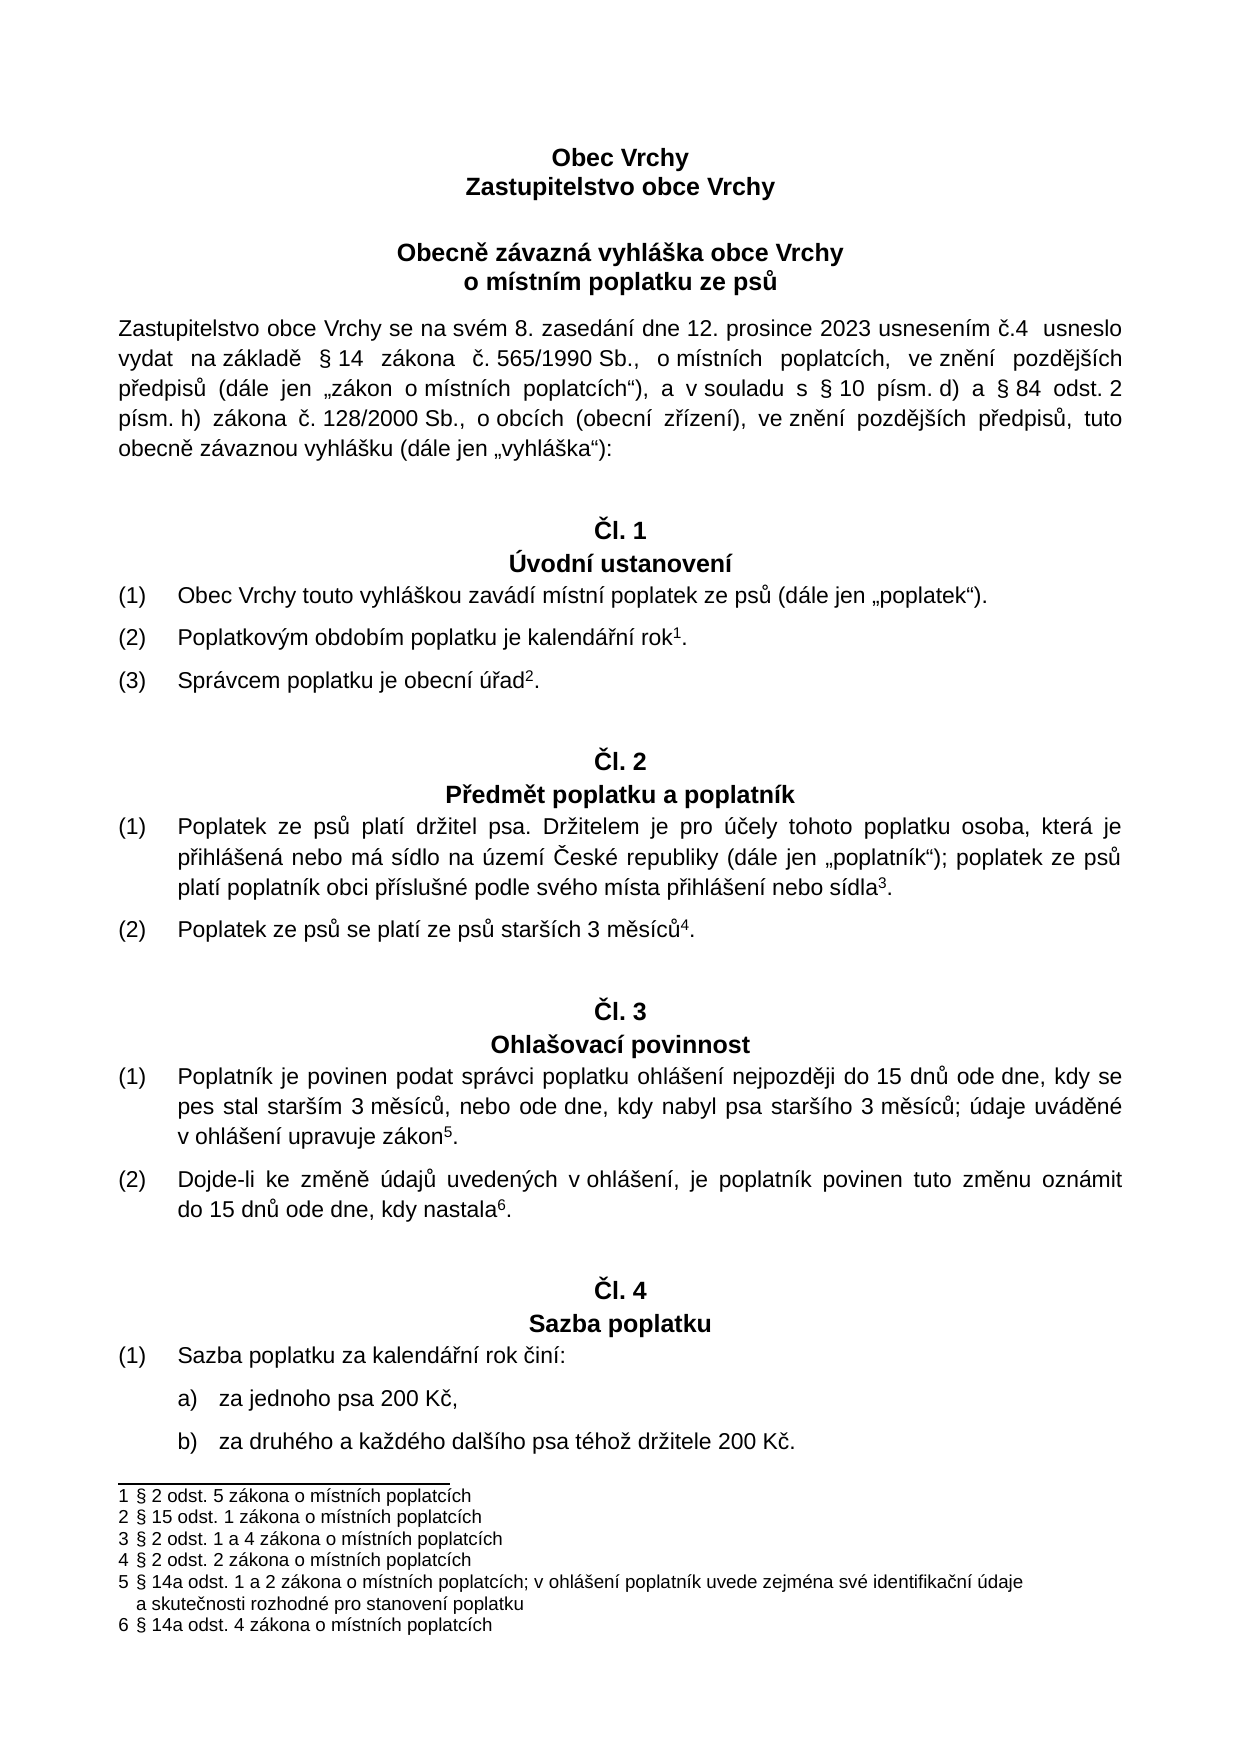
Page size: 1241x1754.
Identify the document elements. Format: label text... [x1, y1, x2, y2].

list Poplatník je povinen podat správci poplatku ohlášení nejpozději do 15 dnů ode dne, kdy se pes stal starším 3 měsíců, nebo ode dne, kdy nabyl psa staršího 3 měsíců; údaje uváděné v ohlášení upravuje zákon. [118, 1063, 1122, 1149]
list § 2 odst. 1 a 4 zákona o místních poplatcích [118, 1528, 1122, 1549]
list § 15 odst. 1 zákona o místních poplatcích [118, 1506, 1122, 1528]
subtitle Čl. 4 Sazba poplatku [118, 1276, 1122, 1338]
list Obec Vrchy touto vyhláškou zavádí místní poplatek ze psů (dále jen „poplatek“). [118, 582, 1122, 608]
list Poplatkovým obdobím poplatku je kalendářní rok. [118, 624, 1122, 651]
list § 2 odst. 5 zákona o místních poplatcích [118, 1484, 1122, 1506]
text Zastupitelstvo obce Vrchy se na svém 8. zasedání dne 12. prosince 2023 usnesením č.4 usneslo vydat na základě § 14 zákona č. 565/1990 Sb., o místních poplatcích, ve znění pozdějších předpisů (dále jen „zákon o místních poplatcích“), a v souladu s § 10 písm. d) a § 84 odst. 2 písm. h) zákona č. 128/2000 Sb., o obcích (obecní zřízení), ve znění pozdějších předpisů, tuto obecně závaznou vyhlášku (dále jen „vyhláška“): [118, 314, 1122, 462]
list Dojde-li ke změně údajů uvedených v ohlášení, je poplatník povinen tuto změnu oznámit do 15 dnů ode dne, kdy nastala. [118, 1166, 1122, 1222]
list za jednoho psa 200 Kč, [177, 1385, 1122, 1411]
list Poplatek ze psů platí držitel psa. Držitelem je pro účely tohoto poplatku osoba, která je přihlášená nebo má sídlo na území České republiky (dále jen „poplatník“); poplatek ze psů platí poplatník obci příslušné podle svého místa přihlášení nebo sídla. [118, 813, 1122, 900]
title Obec Vrchy Zastupitelstvo obce Vrchy [118, 143, 1122, 201]
list Sazba poplatku za kalendářní rok činí: [118, 1342, 1122, 1369]
list § 2 odst. 2 zákona o místních poplatcích [118, 1549, 1122, 1571]
list § 14a odst. 4 zákona o místních poplatcích [118, 1614, 1122, 1635]
list za druhého a každého dalšího psa téhož držitele 200 Kč. [177, 1428, 1122, 1454]
title Obecně závazná vyhláška obce Vrchy o místním poplatku ze psů [118, 238, 1122, 296]
subtitle Čl. 3 Ohlašovací povinnost [118, 997, 1122, 1058]
subtitle Čl. 2 Předmět poplatku a poplatník [118, 747, 1122, 809]
list Správcem poplatku je obecní úřad. [118, 667, 1122, 693]
list § 14a odst. 1 a 2 zákona o místních poplatcích; v ohlášení poplatník uvede zejména své identifikační údaje a skutečnosti rozhodné pro stanovení poplatku [118, 1571, 1122, 1614]
subtitle Čl. 1 Úvodní ustanovení [118, 516, 1122, 577]
list Poplatek ze psů se platí ze psů starších 3 měsíců. [118, 916, 1122, 943]
